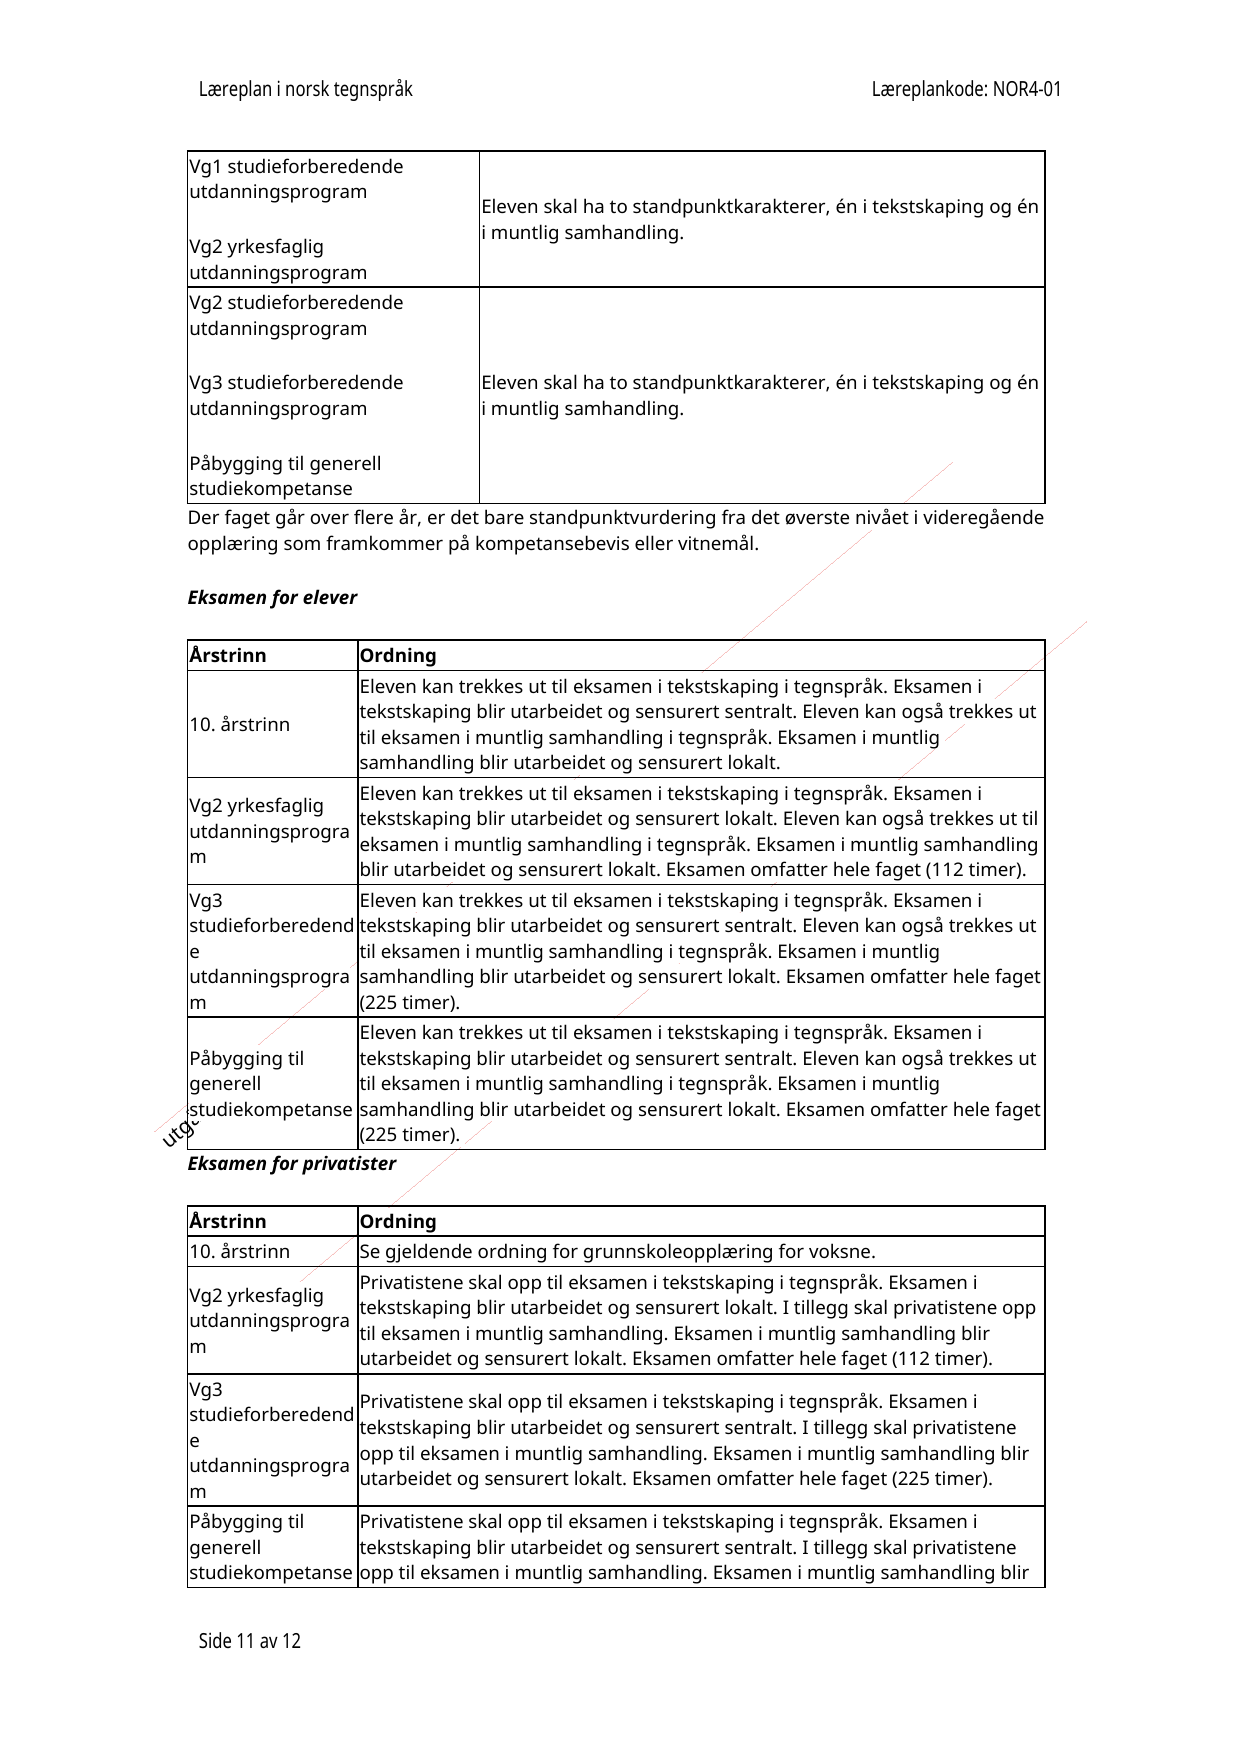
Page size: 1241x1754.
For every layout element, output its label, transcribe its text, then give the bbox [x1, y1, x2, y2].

table_cell Vg2 yrkesfaglig utdanningsprogram [188, 778, 357, 883]
table_cell Eleven skal ha to standpunktkarakterer, én i tekstskaping og én i muntlig samhandling. [480, 152, 1044, 286]
table_cell 10. årstrinn [188, 671, 357, 777]
table_cell Privatistene skal opp til eksamen i tekstskaping i tegnspråk. Eksamen i tekstskaping blir utarbeidet og sensurert sentralt. I tillegg skal privatistene opp til eksamen i muntlig samhandling. Eksamen i muntlig samhandling blir utarbeidet og sensurert lokalt. Eksamen omfatter hele faget (225 timer). [359, 1375, 1044, 1505]
text Eksamen for privatister [398, 1150, 455, 1176]
table_cell Påbygging til generell studiekompetanse [188, 1018, 357, 1148]
text Der faget går over flere år, er det bare standpunktvurdering fra det øverste nivået i videregående opplæring som framkommer på kompetansebevis eller vitnemål. [843, 504, 1053, 555]
text Eksamen for privatister [428, 1150, 1053, 1176]
table_cell Vg2 yrkesfaglig utdanningsprogram [188, 1267, 357, 1373]
text [778, 584, 1053, 610]
text Eksamen for elever [187, 584, 805, 610]
table_cell Eleven skal ha to standpunktkarakterer, én i tekstskaping og én i muntlig samhandling. [480, 288, 1044, 502]
